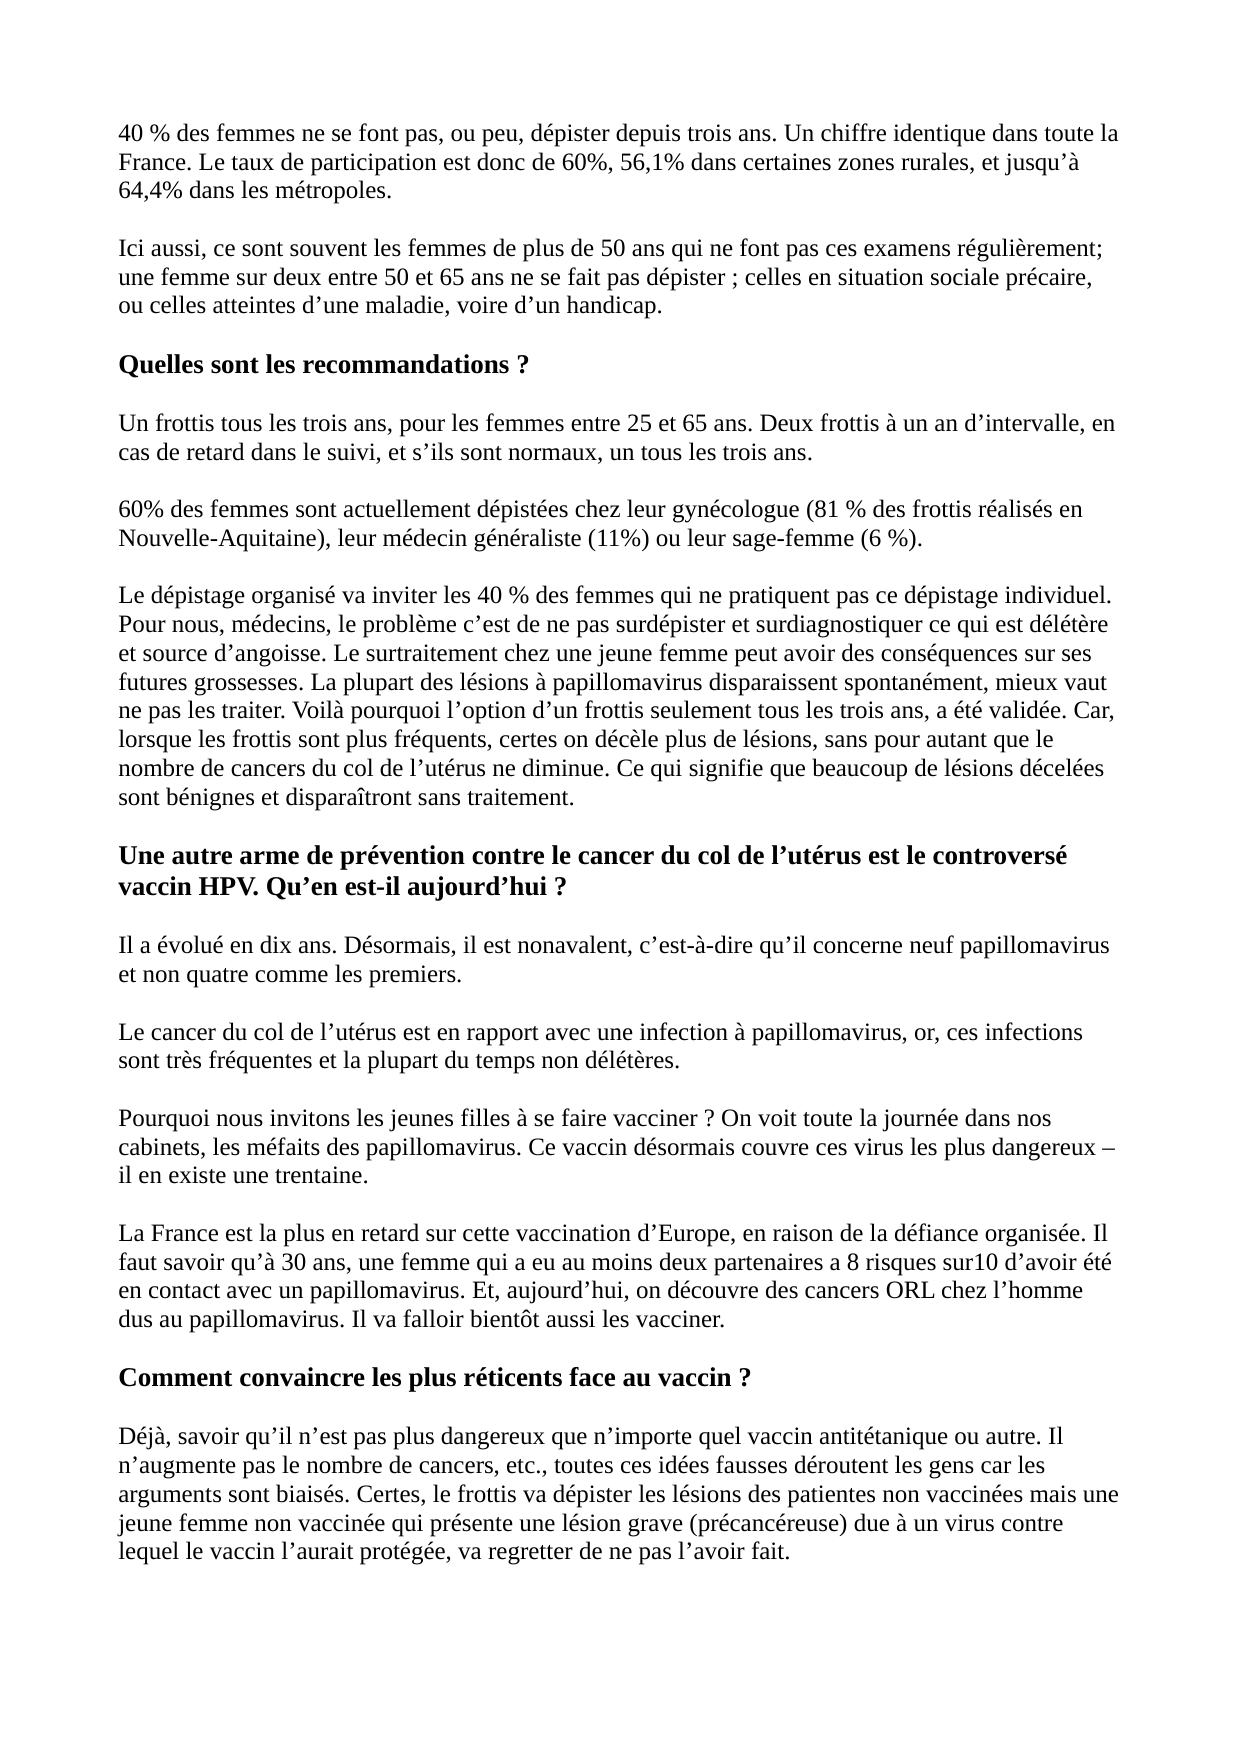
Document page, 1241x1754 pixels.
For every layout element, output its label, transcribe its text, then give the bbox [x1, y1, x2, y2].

text Ici aussi, ce sont souvent les femmes de plus de 50 ans qui ne font pas ces examens régulièrement; une femme sur deux entre 50 et 65 ans ne se fait pas dépister ; celles en situation sociale précaire, ou celles atteintes d’une maladie, voire d’un handicap. [118, 233, 1122, 319]
text Il a évolué en dix ans. Désormais, il est nonavalent, c’est-à-dire qu’il concerne neuf papillomavirus et non quatre comme les premiers. [118, 930, 1122, 988]
text 40 % des femmes ne se font pas, ou peu, dépister depuis trois ans. Un chiffre identique dans toute la France. Le taux de participation est donc de 60%, 56,1% dans certaines zones rurales, et jusqu’à 64,4% dans les métropoles. [118, 118, 1122, 204]
text Le cancer du col de l’utérus est en rapport avec une infection à papillomavirus, or, ces infections sont très fréquentes et la plupart du temps non délétères. [118, 1017, 1122, 1074]
text 60% des femmes sont actuellement dépistées chez leur gynécologue (81 % des frottis réalisés en Nouvelle-Aquitaine), leur médecin généraliste (11%) ou leur sage-femme (6 %). [118, 494, 1122, 552]
text La France est la plus en retard sur cette vaccination d’Europe, en raison de la défiance organisée. Il faut savoir qu’à 30 ans, une femme qui a eu au moins deux partenaires a 8 risques sur10 d’avoir été en contact avec un papillomavirus. Et, aujourd’hui, on découvre des cancers ORL chez l’homme dus au papillomavirus. Il va falloir bientôt aussi les vacciner. [118, 1218, 1122, 1333]
text Le dépistage organisé va inviter les 40 % des femmes qui ne pratiquent pas ce dépistage individuel. Pour nous, médecins, le problème c’est de ne pas surdépister et surdiagnostiquer ce qui est délétère et source d’angoisse. Le surtraitement chez une jeune femme peut avoir des conséquences sur ses futures grossesses. La plupart des lésions à papillomavirus disparaissent spontanément, mieux vaut ne pas les traiter. Voilà pourquoi l’option d’un frottis seulement tous les trois ans, a été validée. Car, lorsque les frottis sont plus fréquents, certes on décèle plus de lésions, sans pour autant que le nombre de cancers du col de l’utérus ne diminue. Ce qui signifie que beaucoup de lésions décelées sont bénignes et disparaîtront sans traitement. [118, 581, 1122, 811]
text Déjà, savoir qu’il n’est pas plus dangereux que n’importe quel vaccin antitétanique ou autre. Il n’augmente pas le nombre de cancers, etc., toutes ces idées fausses déroutent les gens car les arguments sont biaisés. Certes, le frottis va dépister les lésions des patientes non vaccinées mais une jeune femme non vaccinée qui présente une lésion grave (précancéreuse) due à un virus contre lequel le vaccin l’aurait protégée, va regretter de ne pas l’avoir fait. [118, 1421, 1122, 1565]
text Quelles sont les recommandations ? [118, 348, 1122, 379]
text Pourquoi nous invitons les jeunes filles à se faire vacciner ? On voit toute la journée dans nos cabinets, les méfaits des papillomavirus. Ce vaccin désormais couvre ces virus les plus dangereux – il en existe une trentaine. [118, 1103, 1122, 1189]
text Une autre arme de prévention contre le cancer du col de l’utérus est le controversé vaccin HPV. Qu’en est-il aujourd’hui ? [118, 839, 1122, 902]
text Comment convaincre les plus réticents face au vaccin ? [118, 1362, 1122, 1393]
text Un frottis tous les trois ans, pour les femmes entre 25 et 65 ans. Deux frottis à un an d’intervalle, en cas de retard dans le suivi, et s’ils sont normaux, un tous les trois ans. [118, 408, 1122, 466]
